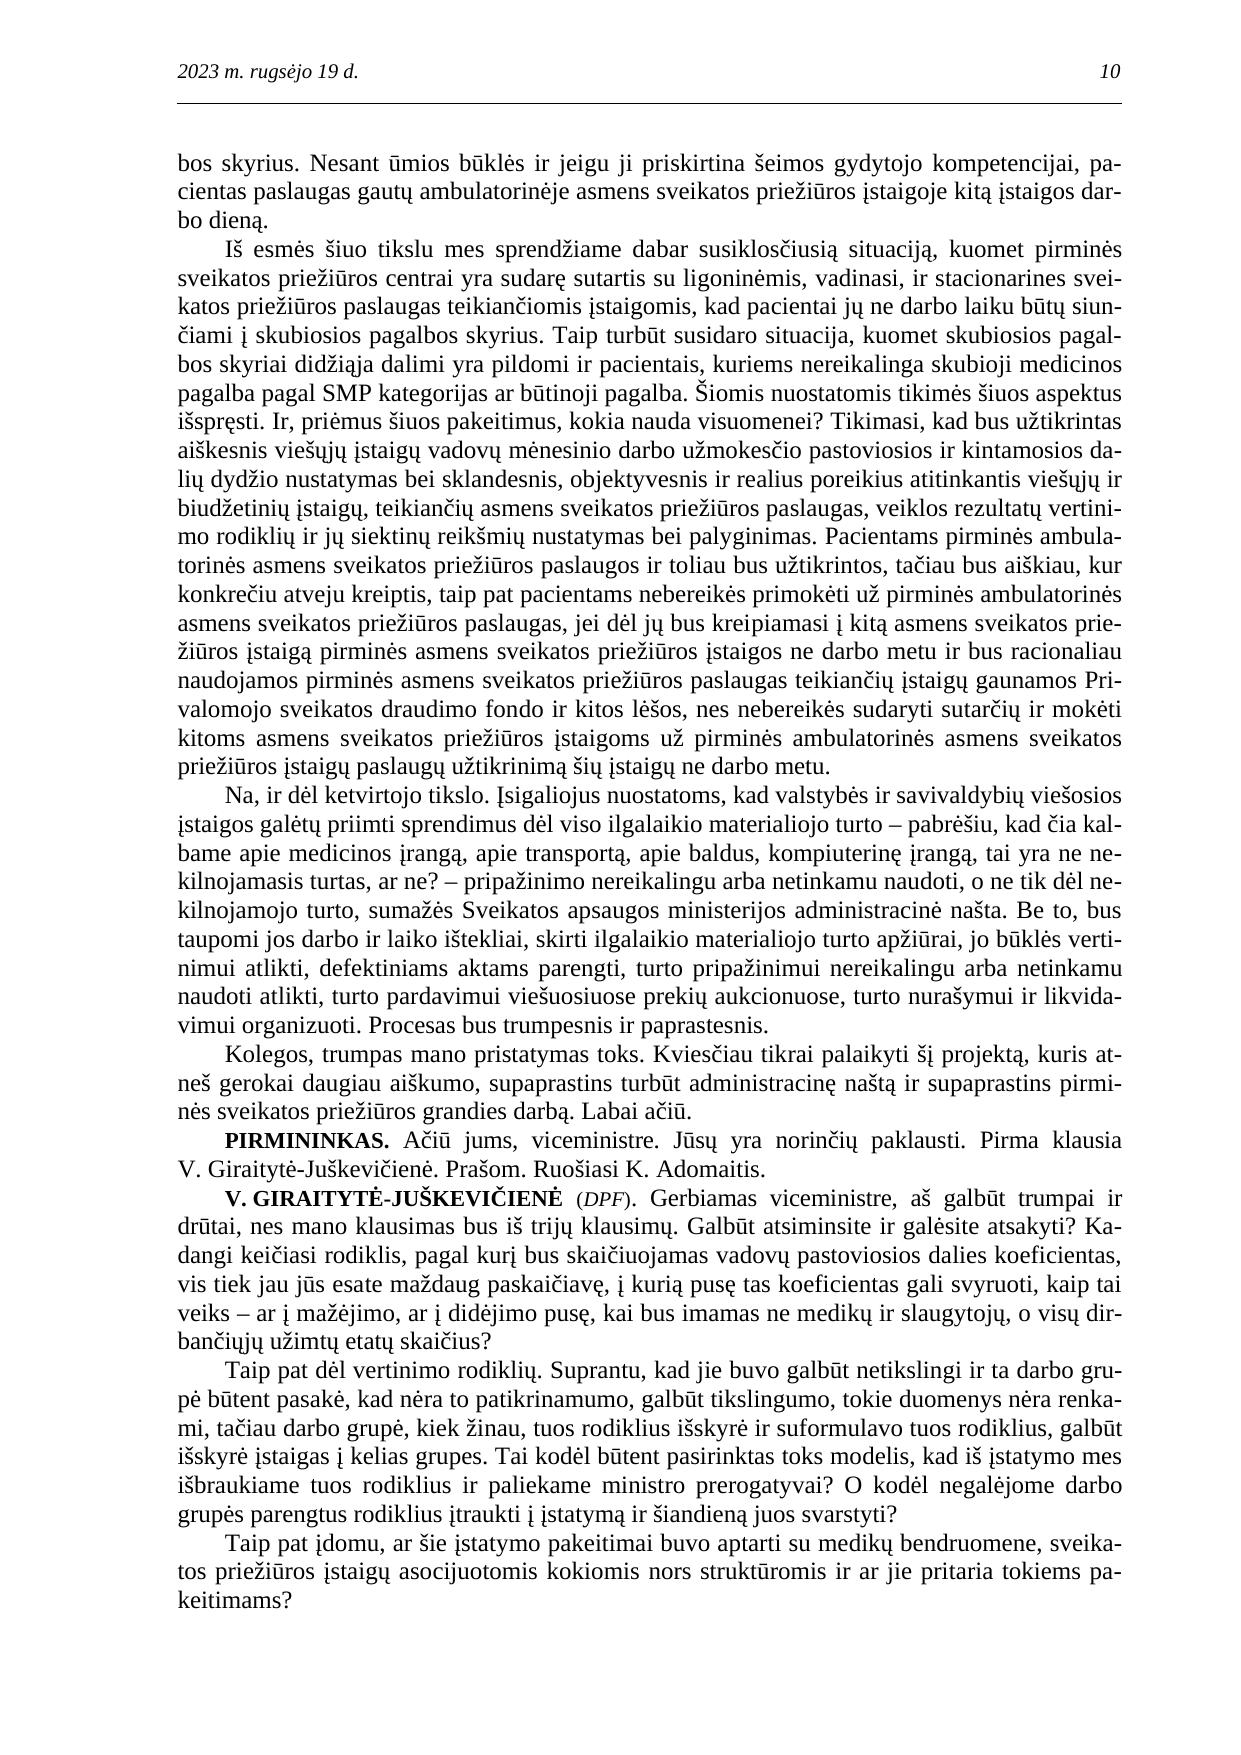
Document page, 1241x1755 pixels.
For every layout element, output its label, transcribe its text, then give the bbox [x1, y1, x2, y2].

text Na, ir dėl ket­vir­to­jo tiks­lo. Įsi­ga­lio­jus nuo­sta­toms, kad vals­ty­bės ir sa­vi­val­dy­bių vie­šo­sios įstai­gos ga­lė­tų pri­im­ti spren­di­mus dėl vi­so il­ga­lai­kio ma­te­ria­lio­jo tur­to – pa­brė­šiu, kad čia kal­ba­me apie me­di­ci­nos įran­gą, apie trans­por­tą, apie bal­dus, kom­piu­te­ri­nę įran­gą, tai yra ne ne­kil­no­ja­ma­sis tur­tas, ar ne? – pri­pa­ži­ni­mo ne­rei­ka­lin­gu ar­ba ne­tin­ka­mu nau­do­ti, o ne tik dėl ne­kil­no­ja­mo­jo tur­to, su­ma­žės Svei­ka­tos ap­sau­gos mi­nis­te­ri­jos ad­mi­nist­ra­ci­nė naš­ta. Be to, bus tau­po­mi jos dar­bo ir lai­ko iš­tek­liai, skir­ti il­ga­lai­kio ma­te­ria­lio­jo tur­to ap­žiū­rai, jo būk­lės ver­ti­ni­mui at­lik­ti, de­fek­ti­niams ak­tams pa­reng­ti, tur­to pri­pa­ži­ni­mui ne­rei­ka­lin­gu ar­ba ne­tin­ka­mu nau­do­ti at­lik­ti, tur­to par­da­vi­mui vie­šuo­siuo­se pre­kių auk­cio­nuo­se, tur­to nu­ra­šy­mui ir lik­vi­da­vi­mui or­ga­ni­zuo­ti. Pro­ce­sas bus trum­pes­nis ir pa­pras­tes­nis. [177, 780, 1122, 1039]
text Ko­le­gos, trum­pas ma­no pri­sta­ty­mas toks. Kvies­čiau tik­rai pa­lai­ky­ti šį pro­jek­tą, ku­ris at­neš ge­ro­kai dau­giau aiš­ku­mo, su­pap­ras­tins tur­būt ad­mi­nist­ra­ci­nę naš­tą ir su­pap­ras­tins pir­mi­nės svei­ka­tos prie­žiū­ros gran­dies dar­bą. La­bai ačiū. [177, 1039, 1122, 1125]
text V. GIRAITYTĖ-JUŠKEVIČIENĖ (DPF). Ger­bia­mas vi­ce­mi­nist­re, aš gal­būt trum­pai ir drū­tai, nes ma­no klau­si­mas bus iš tri­jų klau­si­mų. Gal­būt at­si­min­si­te ir ga­lė­si­te at­sa­ky­ti? Ka­dan­gi kei­čia­si ro­dik­lis, pa­gal ku­rį bus skai­čiuo­ja­mas va­do­vų pa­sto­vio­sios da­lies ko­e­fi­cien­tas, vis tiek jau jūs esa­te maž­daug pa­skai­čia­vę, į ku­rią pu­sę tas ko­e­fi­cien­tas ga­li svy­ruo­ti, kaip tai veiks – ar į ma­žė­ji­mo, ar į di­dė­ji­mo pu­sę, kai bus ima­mas ne me­di­kų ir slau­gy­to­jų, o vi­sų dir­ban­čių­jų už­im­tų eta­tų skai­čius? [177, 1183, 1122, 1355]
text PIRMININKAS. Ačiū jums, vi­ce­mi­nist­re. Jū­sų yra no­rin­čių pa­klaus­ti. Pir­ma klau­sia V. Gi­rai­ty­tė-Juš­ke­vi­čie­nė. Pra­šom. Ruo­šia­si K. Ado­mai­tis. [177, 1125, 1122, 1183]
text Iš es­mės šiuo tiks­lu mes spren­džia­me da­bar su­si­klos­čiu­sią si­tu­a­ci­ją, kuo­met pir­mi­nės svei­ka­tos prie­žiū­ros cen­trai yra su­da­rę su­tar­tis su li­go­ni­nė­mis, va­di­na­si, ir sta­cio­na­ri­nes svei­ka­tos prie­žiū­ros pa­slau­gas tei­kian­čio­mis įstai­go­mis, kad pa­cien­tai jų ne dar­bo lai­ku bū­tų siun­čia­mi į sku­bio­sios pa­gal­bos sky­rius. Taip tur­būt su­si­da­ro si­tu­a­ci­ja, kuo­met sku­bio­sios pa­gal­bos sky­riai di­dži­ą­ja da­li­mi yra pil­do­mi ir pa­cien­tais, ku­riems ne­rei­ka­lin­ga sku­bio­ji me­di­ci­nos pa­gal­ba pa­gal SMP ka­te­go­ri­jas ar bū­ti­no­ji pa­gal­ba. Šio­mis nuo­sta­to­mis ti­ki­mės šiuos as­pek­tus iš­spręs­ti. Ir, pri­ėmus šiuos pa­kei­ti­mus, ko­kia nau­da vi­suo­me­nei? Ti­ki­ma­si, kad bus už­tik­rin­tas aiš­kes­nis vie­šų­jų įstai­gų va­do­vų mė­ne­si­nio dar­bo už­mo­kes­čio pa­sto­vio­sios ir kin­ta­mo­sios da­lių dy­džio nu­sta­ty­mas bei sklan­des­nis, ob­jek­ty­ves­nis ir re­a­lius po­rei­kius ati­tin­kan­tis vie­šų­jų ir biu­dže­ti­nių įstai­gų, tei­kian­čių as­mens svei­ka­tos prie­žiū­ros pa­slau­gas, veik­los re­zul­ta­tų ver­ti­ni­mo ro­dik­lių ir jų siek­ti­nų reikš­mių nu­sta­ty­mas bei pa­ly­gi­ni­mas. Pa­cien­tams pir­mi­nės am­bu­la­to­ri­nės as­mens svei­ka­tos prie­žiū­ros pa­slau­gos ir to­liau bus už­tik­rin­tos, ta­čiau bus aiš­kiau, kur kon­kre­čiu at­ve­ju kreip­tis, taip pat pa­cien­tams ne­be­rei­kės pri­­mo­kė­ti už pir­mi­nės am­bu­la­to­ri­nės as­mens svei­ka­tos prie­žiū­ros pa­slau­gas, jei dėl jų bus krei­pia­ma­si į ki­tą as­mens svei­ka­tos prie­žiū­ros įstai­gą pir­mi­nės as­mens svei­ka­tos prie­žiū­ros įstai­gos ne ­dar­bo me­tu ir bus ra­cio­na­liau nau­do­ja­mos pir­mi­nės as­mens svei­ka­tos prie­žiū­ros pa­slau­gas tei­kian­čių įstai­gų gau­na­mos Pri­va­lo­mo­jo svei­ka­tos drau­di­mo fon­do ir ki­tos lė­šos, nes ne­be­rei­kės su­da­ry­ti su­tar­čių ir mo­kė­ti ki­toms as­mens svei­ka­tos prie­žiū­ros įstai­goms už pir­mi­nės am­bu­la­to­ri­nės as­mens svei­ka­tos prie­žiū­ros įstai­gų pa­slau­gų už­tik­ri­ni­mą šių įstai­gų ne­ dar­bo me­tu. [177, 234, 1122, 780]
text Taip pat dėl ver­ti­ni­mo ro­dik­lių. Su­pran­tu, kad jie bu­vo gal­būt ne­tiks­lin­gi ir ta dar­bo gru­pė bū­tent pa­sa­kė, kad nė­ra to pa­tik­ri­na­mu­mo, gal­būt tiks­lin­gu­mo, to­kie duo­me­nys nė­ra ren­ka­mi, ta­čiau dar­bo gru­pė, kiek ži­nau, tuos ro­dik­lius iš­sky­rė ir su­for­mu­la­vo tuos ro­dik­lius, gal­būt iš­sky­rė įstai­gas į ke­lias gru­pes. Tai ko­dėl bū­tent pa­si­rink­tas toks mo­de­lis, kad iš įsta­ty­mo mes iš­brau­kia­me tuos ro­dik­lius ir pa­lie­ka­me mi­nist­ro pre­ro­ga­ty­vai? O ko­dėl ne­ga­lė­jo­me dar­bo gru­pės pa­reng­tus ro­dik­lius įtrauk­ti į įsta­ty­mą ir šian­die­ną juos svars­ty­ti? [177, 1355, 1122, 1528]
text Taip pat įdo­mu, ar šie įsta­ty­mo pa­kei­ti­mai bu­vo ap­tar­ti su me­di­kų ben­druo­me­ne, svei­ka­tos prie­žiū­ros įstai­gų aso­ci­juo­to­mis ko­kio­mis nors struk­tū­ro­mis ir ar jie pri­ta­ria to­kiems pa­kei­ti­mams? [177, 1528, 1122, 1614]
text bos sky­rius. Ne­sant ūmios būk­lės ir jei­gu ji pri­skir­ti­na šei­mos gy­dy­to­jo kom­pe­ten­ci­jai, pa­cien­tas pa­slau­gas gau­tų am­bu­la­to­ri­nė­je as­mens svei­ka­tos prie­žiū­ros įstai­go­je ki­tą įstai­gos dar­bo die­ną. [177, 148, 1122, 234]
